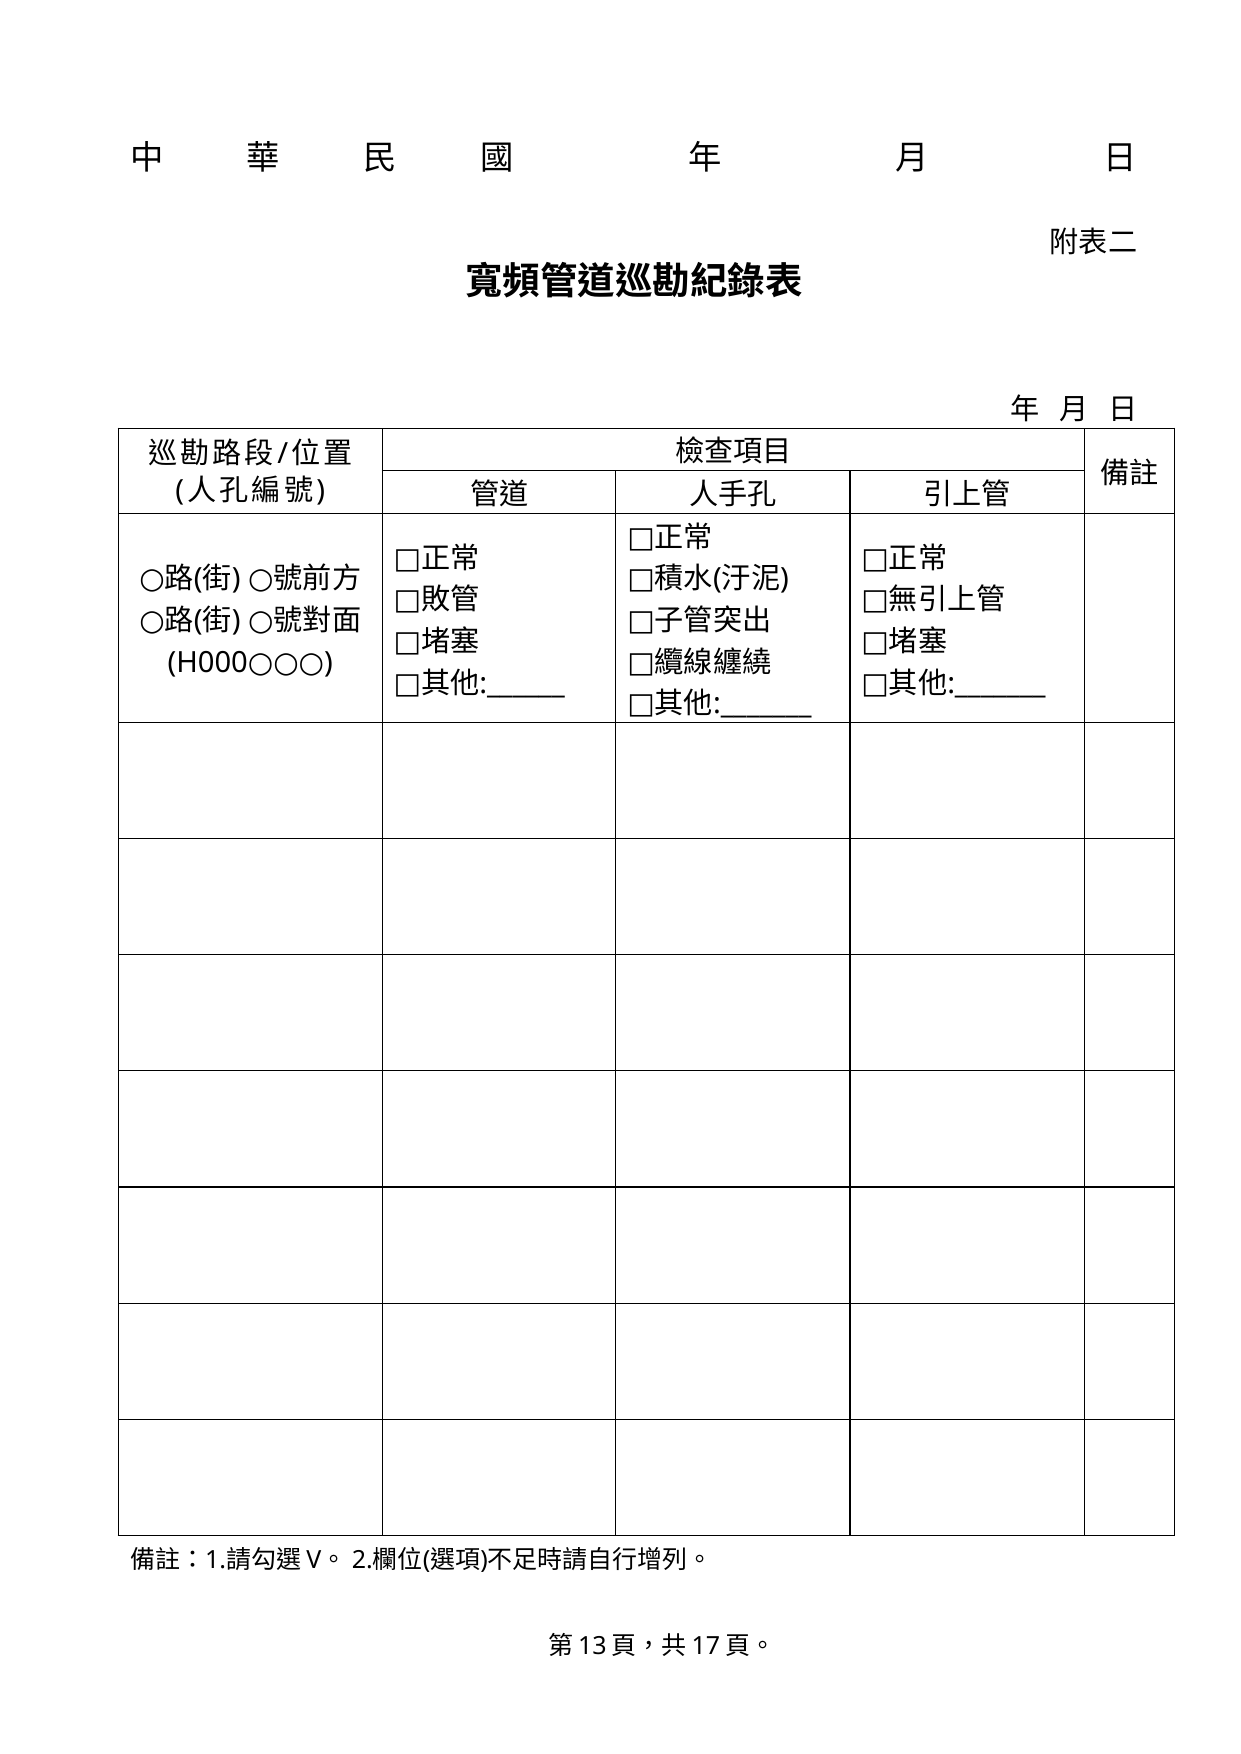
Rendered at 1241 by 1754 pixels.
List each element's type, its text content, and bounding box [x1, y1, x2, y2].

table_cell [616, 1420, 849, 1534]
table_cell [119, 955, 382, 1070]
text 備註：1.請勾選V。 2.欄位(選項)不足時請自行增列。 [130, 1536, 1137, 1577]
table_cell [851, 839, 1084, 954]
table_cell [851, 1071, 1084, 1186]
table_cell [851, 1304, 1084, 1418]
table_cell 人手孔 [616, 471, 849, 513]
table_cell [1085, 955, 1174, 1070]
table_cell □正常 □敗管 □堵塞 □其他:______ [383, 514, 615, 722]
table_cell [1085, 1304, 1174, 1418]
table_cell [383, 1304, 615, 1418]
table_cell [851, 955, 1084, 1070]
table_cell [383, 723, 615, 838]
text 附表二 [130, 219, 1137, 261]
table_cell 管道 [383, 471, 615, 513]
table_cell [119, 723, 382, 838]
table_cell [851, 1188, 1084, 1302]
table_cell □正常 □無引上管 □堵塞 □其他:_______ [851, 514, 1084, 722]
table_cell [383, 1188, 615, 1302]
table_cell [1085, 839, 1174, 954]
table_cell [1085, 1420, 1174, 1534]
text 寬頻管道巡勘紀錄表 [130, 261, 1137, 302]
table_cell □正常 □積水(汙泥) □子管突出 □纜線纏繞 □其他:_______ [616, 514, 849, 722]
table_cell [119, 1420, 382, 1534]
table_cell [383, 1071, 615, 1186]
table_cell [119, 1304, 382, 1418]
table_header 檢查項目 [383, 429, 1084, 470]
text 中華民國 年 月 日 [130, 136, 1137, 177]
table_header 備註 [1085, 429, 1174, 513]
table_cell [119, 1071, 382, 1186]
table_header 巡勘路段/位置 (人孔編號) [119, 429, 382, 513]
table_cell [119, 1188, 382, 1302]
table_cell 引上管 [851, 471, 1084, 513]
table_cell [616, 1188, 849, 1302]
text 年 月 日 [130, 386, 1137, 427]
table_cell [616, 955, 849, 1070]
table_cell [851, 723, 1084, 838]
table_cell [1085, 1071, 1174, 1186]
table_cell [616, 1304, 849, 1418]
table_cell [383, 955, 615, 1070]
table_cell [616, 839, 849, 954]
table_cell [1085, 1188, 1174, 1302]
table_cell [616, 1071, 849, 1186]
table_cell [383, 839, 615, 954]
table_cell [1085, 514, 1174, 722]
table_cell [119, 839, 382, 954]
table_cell [1085, 723, 1174, 838]
table_cell [616, 723, 849, 838]
table_cell [383, 1420, 615, 1534]
table_cell [851, 1420, 1084, 1534]
table_cell ○路(街) ○號前方 ○路(街) ○號對面 (H000○○○) [119, 514, 382, 722]
